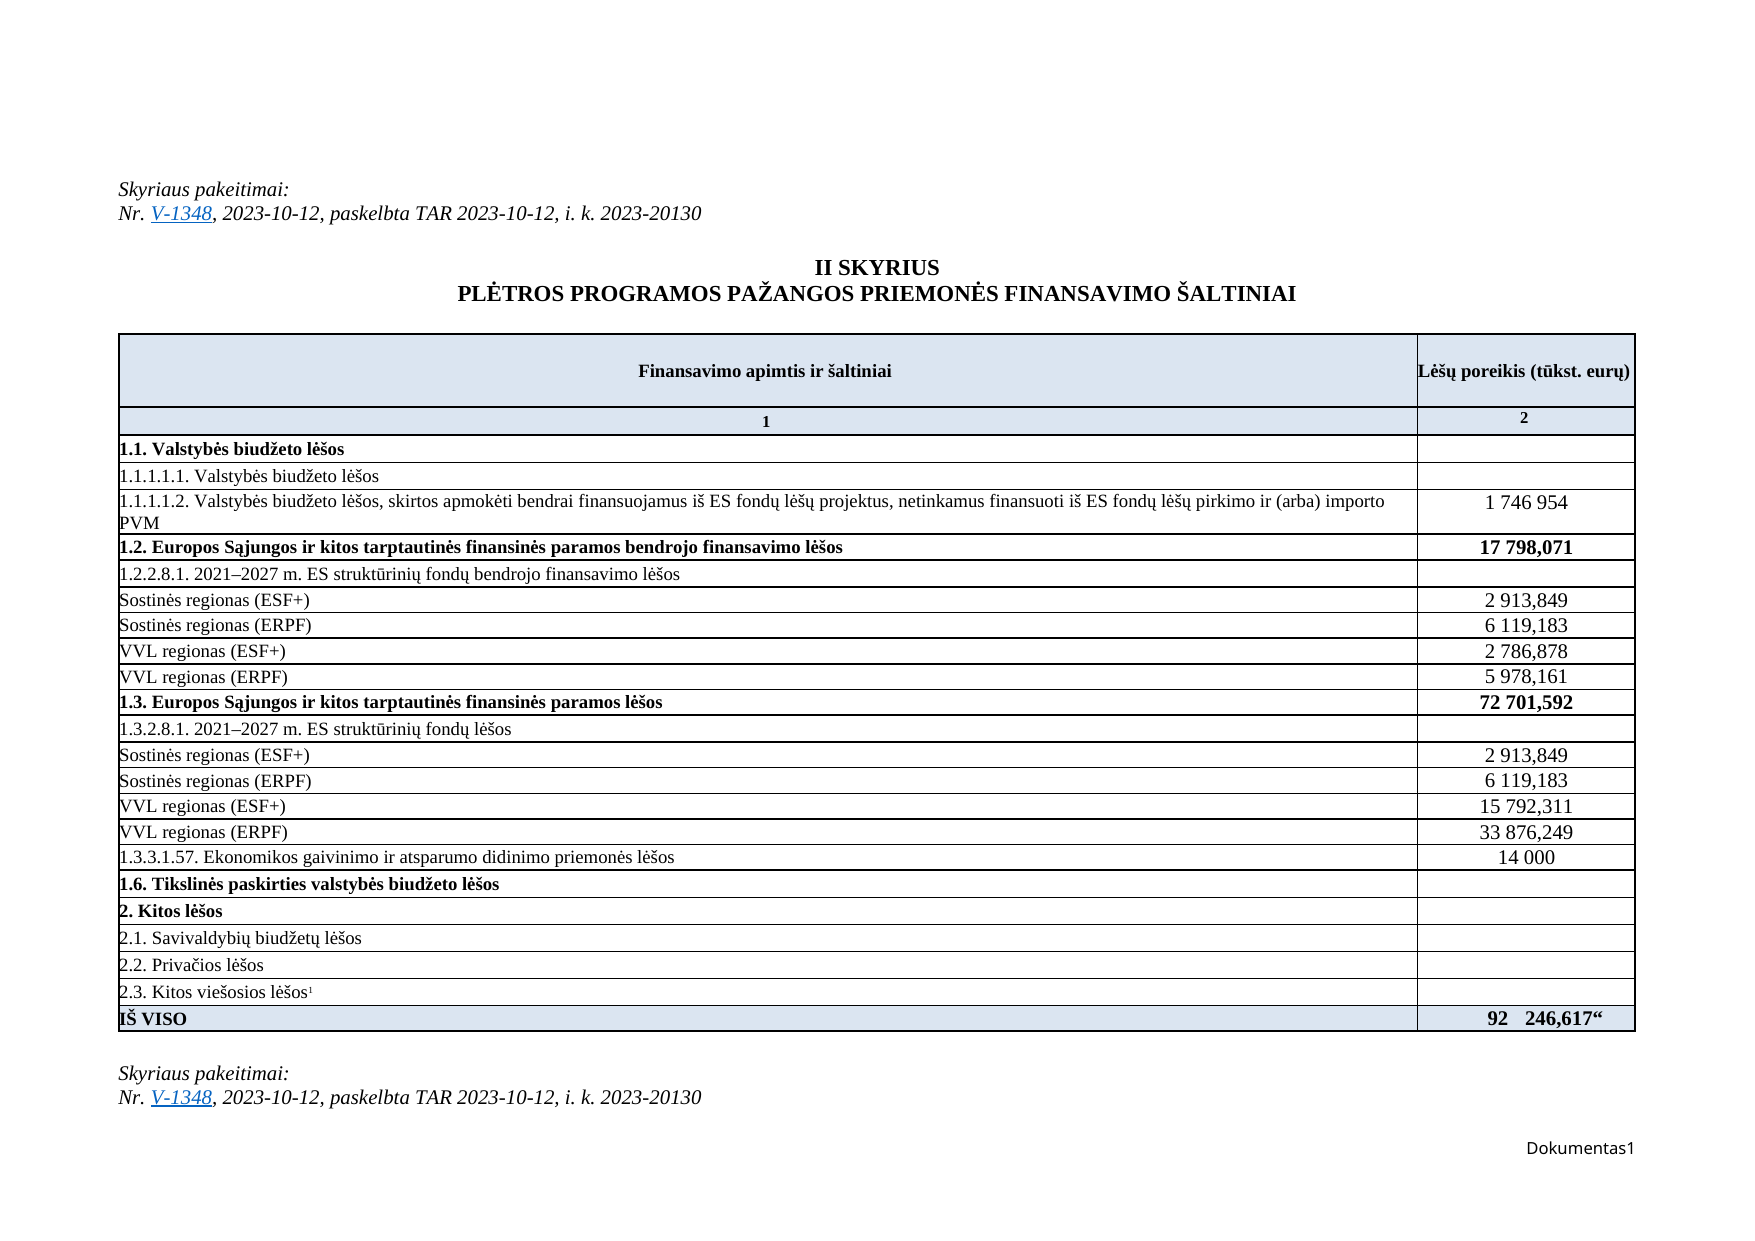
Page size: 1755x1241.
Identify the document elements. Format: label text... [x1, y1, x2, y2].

table_cell 1.3. Europos Sąjungos ir kitos tarptautinės finansinės paramos lėšos [120, 690, 1417, 714]
table_cell 14 000 [1418, 845, 1634, 869]
table_cell 15 792,311 [1418, 794, 1634, 818]
table_cell [1418, 925, 1634, 951]
text Nr. V-1348, 2023-10-12, paskelbta TAR 2023-10-12, i. k. 2023-20130 [118, 1085, 1636, 1109]
table_cell Sostinės regionas (ESF+) [120, 743, 1417, 767]
table_cell 92 246,617“ [1418, 1006, 1634, 1030]
table_cell [1418, 716, 1634, 741]
table_cell 1 [120, 408, 1417, 434]
table_cell VVL regionas (ESF+) [120, 794, 1417, 818]
table_cell [1418, 979, 1634, 1005]
table_cell 1.3.3.1.57. Ekonomikos gaivinimo ir atsparumo didinimo priemonės lėšos [120, 845, 1417, 869]
table_cell 1.2. Europos Sąjungos ir kitos tarptautinės finansinės paramos bendrojo finansavimo lėšos [120, 535, 1417, 559]
text Skyriaus pakeitimai: [118, 177, 1636, 201]
table_cell 1.1. Valstybės biudžeto lėšos [120, 436, 1417, 461]
table_cell 2.1. Savivaldybių biudžetų lėšos [120, 925, 1417, 951]
table_cell [1418, 463, 1634, 488]
table_cell VVL regionas (ESF+) [120, 639, 1417, 663]
table_cell [1418, 952, 1634, 978]
text PLĖTROS PROGRAMOS PAŽANGOS PRIEMONĖS FINANSAVIMO ŠALTINIAI [15, 280, 1636, 307]
text II SKYRIUS [118, 254, 1636, 280]
table_cell 1 746 954 [1418, 490, 1634, 533]
table_cell 2.2. Privačios lėšos [120, 952, 1417, 978]
table_cell 6 119,183 [1418, 768, 1634, 792]
table_cell 2.3. Kitos viešosios lėšos1 [120, 979, 1417, 1005]
table_cell 1.2.2.8.1. 2021–2027 m. ES struktūrinių fondų bendrojo finansavimo lėšos [120, 561, 1417, 586]
table_cell 6 119,183 [1418, 613, 1634, 637]
table_cell VVL regionas (ERPF) [120, 820, 1417, 844]
table_cell 5 978,161 [1418, 665, 1634, 688]
table_cell 17 798,071 [1418, 535, 1634, 559]
table_cell Sostinės regionas (ERPF) [120, 613, 1417, 637]
table_cell [1418, 898, 1634, 923]
table_cell 2 786,878 [1418, 639, 1634, 663]
table_cell 33 876,249 [1418, 820, 1634, 844]
table_cell [1418, 871, 1634, 896]
table_cell Sostinės regionas (ESF+) [120, 588, 1417, 612]
table_cell IŠ VISO [120, 1006, 1417, 1030]
table_cell 2 913,849 [1418, 588, 1634, 612]
table_cell VVL regionas (ERPF) [120, 665, 1417, 688]
table_cell [1418, 436, 1634, 461]
table_cell 2 [1418, 408, 1634, 434]
table_cell 2. Kitos lėšos [120, 898, 1417, 923]
table_cell Sostinės regionas (ERPF) [120, 768, 1417, 792]
text Skyriaus pakeitimai: [118, 1061, 1636, 1085]
table_cell [1418, 561, 1634, 586]
table_cell 1.1.1.1.2. Valstybės biudžeto lėšos, skirtos apmokėti bendrai finansuojamus iš ES fondų lėšų projektus, netinkamus finansuoti iš ES fondų lėšų pirkimo ir (arba) importo PVM [120, 490, 1417, 533]
table_cell 72 701,592 [1418, 690, 1634, 714]
table_header Finansavimo apimtis ir šaltiniai [120, 335, 1417, 406]
text Nr. V-1348, 2023-10-12, paskelbta TAR 2023-10-12, i. k. 2023-20130 [118, 201, 1636, 225]
table_cell 1.6. Tikslinės paskirties valstybės biudžeto lėšos [120, 871, 1417, 896]
table_cell 1.3.2.8.1. 2021–2027 m. ES struktūrinių fondų lėšos [120, 716, 1417, 741]
table_header Lėšų poreikis (tūkst. eurų) [1418, 335, 1634, 406]
table_cell 1.1.1.1.1. Valstybės biudžeto lėšos [120, 463, 1417, 488]
table_cell 2 913,849 [1418, 743, 1634, 767]
